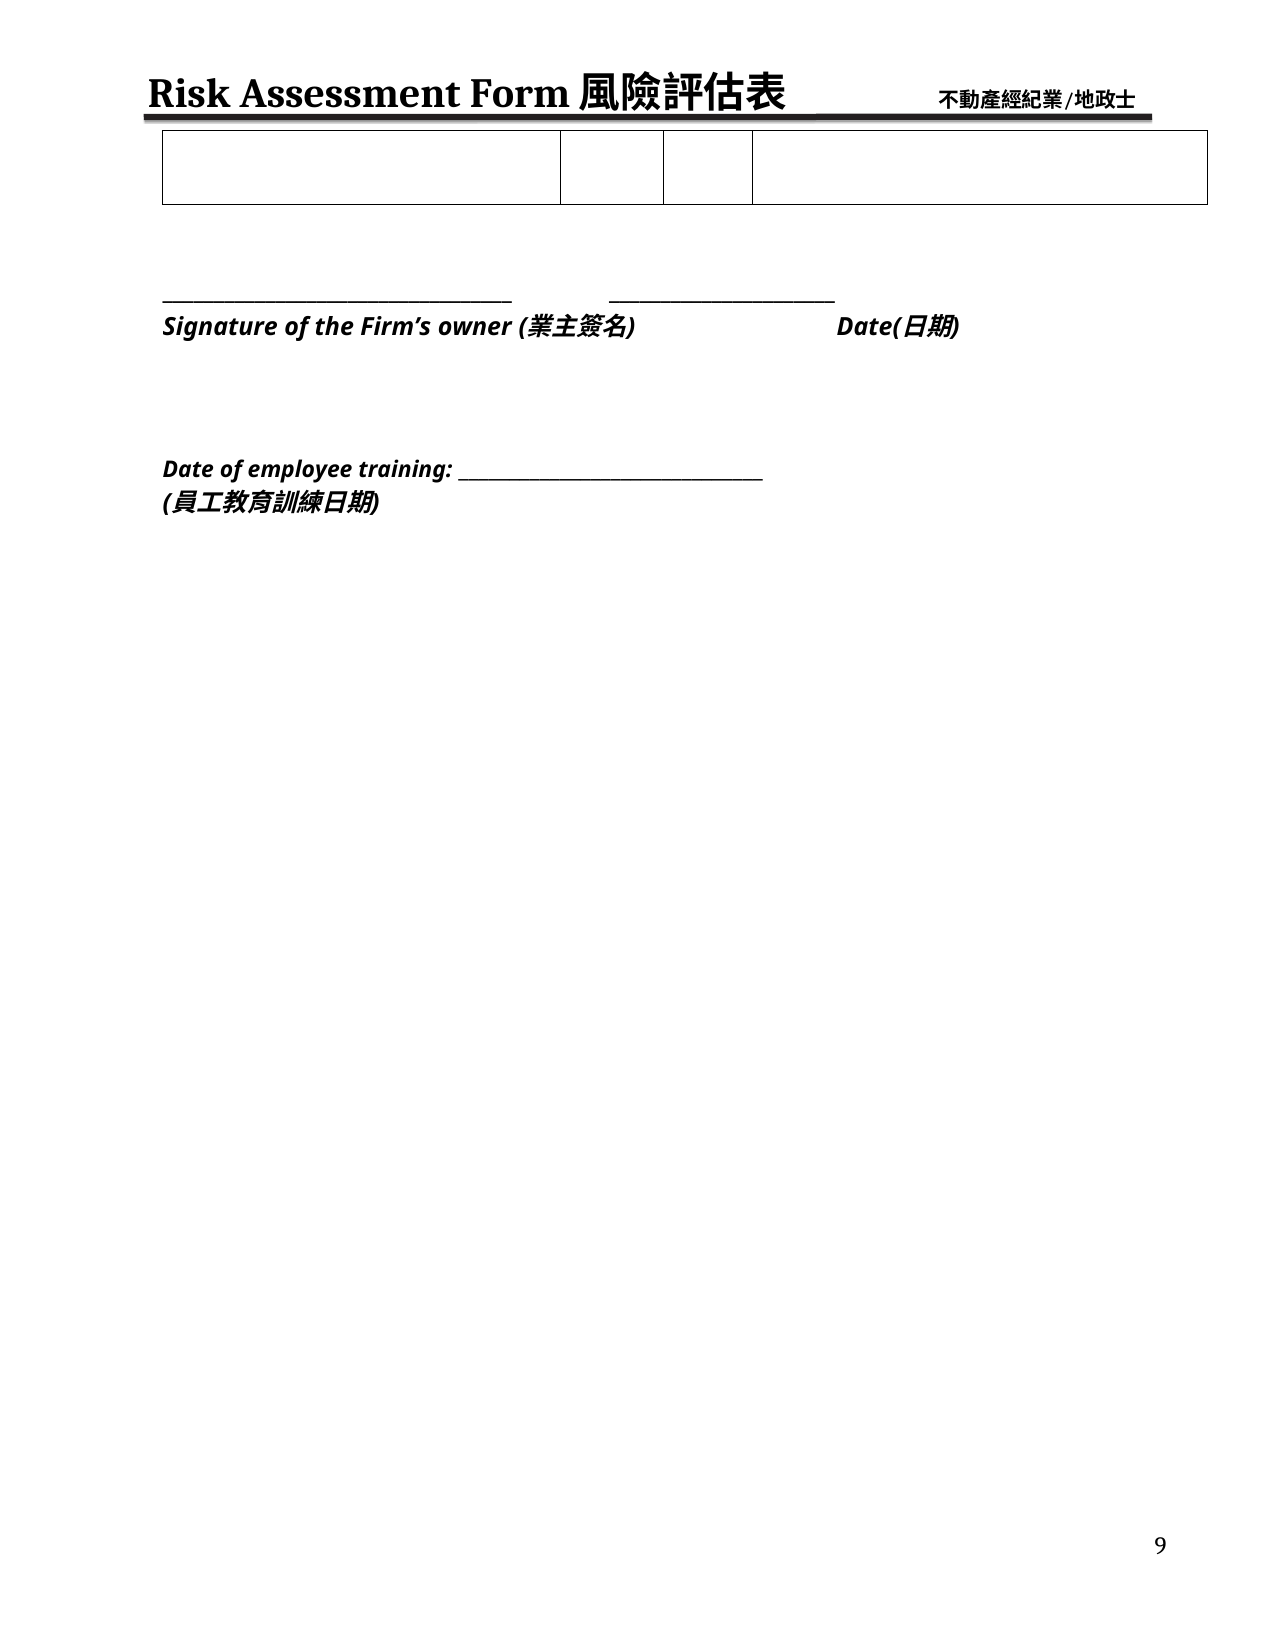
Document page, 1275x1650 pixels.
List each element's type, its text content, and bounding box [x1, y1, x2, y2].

text __________________________________ ______________________ [162, 273, 1166, 307]
table_cell [163, 131, 560, 203]
text (員工教育訓練日期) [162, 483, 1166, 519]
text Date of employee training: ______________________________ [162, 454, 1141, 483]
text Signature of the Firm’s owner (業主簽名) Date(日期) [162, 307, 1166, 343]
table_cell [664, 131, 752, 203]
table_cell [753, 131, 1207, 203]
table_cell [561, 131, 663, 203]
